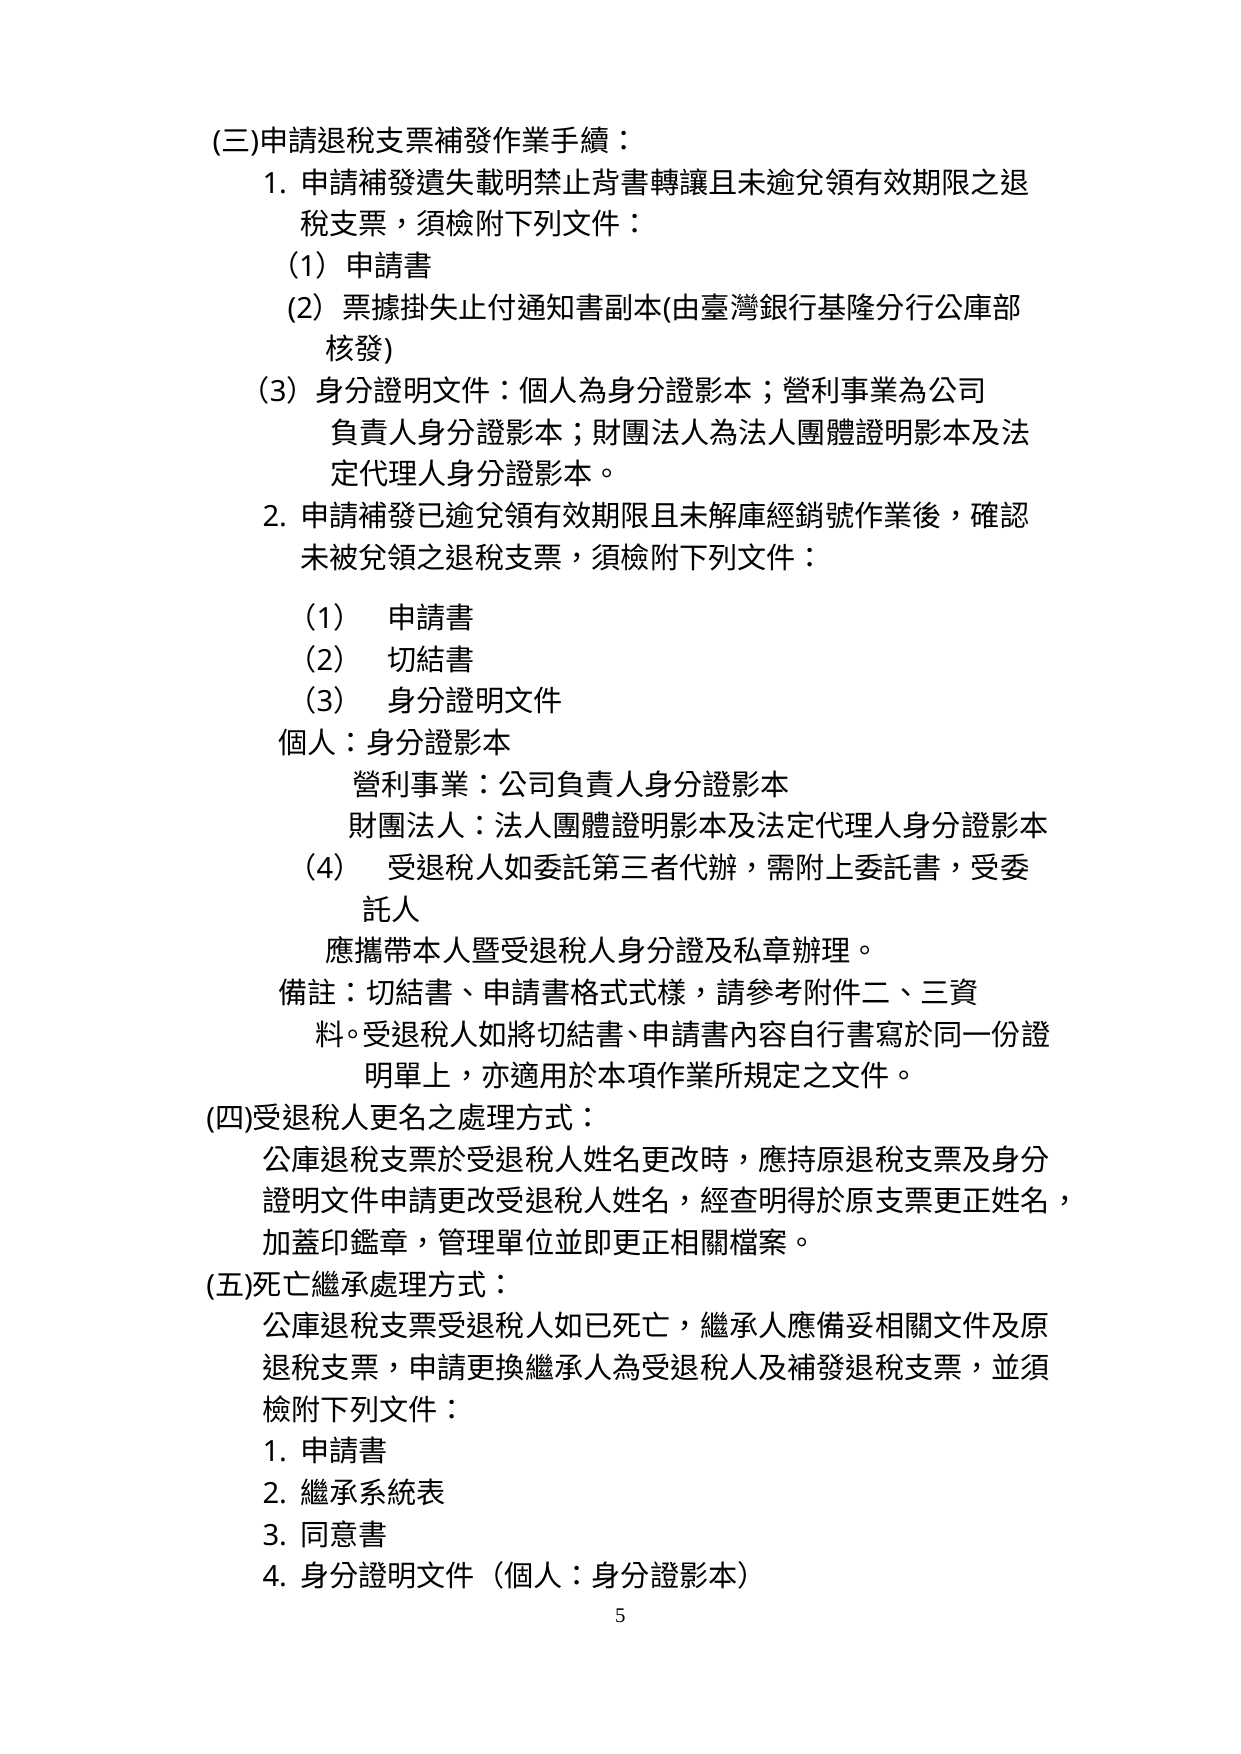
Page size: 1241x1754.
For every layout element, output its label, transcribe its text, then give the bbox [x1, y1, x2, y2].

text 負責人身分證影本；財團法人為法人團體證明影本及法 [187, 410, 1050, 451]
text 個人：身分證影本 [187, 720, 1050, 762]
text （1）申請書 [262, 243, 1053, 285]
list 申請補發已逾兌領有效期限且未解庫經銷號作業後，確認未被兌領之退稅支票，須檢附下列文件： [262, 493, 1053, 576]
text 料。受退稅人如將切結書、申請書內容自行書寫於同一份證明單上，亦適用於本項作業所規定之文件。 [262, 1012, 1050, 1095]
text 財團法人：法人團體證明影本及法定代理人身分證影本 [187, 803, 1050, 845]
text （3）身分證明文件：個人為身分證影本；營利事業為公司 [187, 368, 1050, 410]
list 申請書 [262, 1428, 1107, 1470]
list 繼承系統表 [262, 1470, 1107, 1512]
text 公庫退稅支票於受退稅人姓名更改時，應持原退稅支票及身分證明文件申請更改受退稅人姓名，經查明得於原支票更正姓名，加蓋印鑑章，管理單位並即更正相關檔案。 [262, 1137, 1050, 1262]
text 應攜帶本人暨受退稅人身分證及私章辦理。 [287, 928, 1050, 970]
text 公庫退稅支票受退稅人如已死亡，繼承人應備妥相關文件及原退稅支票，申請更換繼承人為受退稅人及補發退稅支票，並須檢附下列文件： [262, 1303, 1050, 1428]
text 定代理人身分證影本。 [187, 451, 1050, 493]
text (五)死亡繼承處理方式： [206, 1262, 1053, 1303]
list 身分證明文件（個人：身分證影本） [262, 1553, 1107, 1595]
text 營利事業：公司負責人身分證影本 [337, 762, 1050, 803]
list 切結書 [287, 637, 1050, 678]
text 備註：切結書、申請書格式式樣，請參考附件二、三資 [187, 970, 1050, 1012]
text 核發) [287, 326, 1050, 368]
list 受退稅人如委託第三者代辦，需附上委託書，受委託人 [287, 845, 1050, 928]
text (三)申請退稅支票補發作業手續： [212, 118, 1053, 160]
list 身分證明文件 [287, 678, 1050, 720]
text (2）票據掛失止付通知書副本(由臺灣銀行基隆分行公庫部 [287, 285, 1050, 326]
text (四)受退稅人更名之處理方式： [206, 1095, 1053, 1137]
list 申請補發遺失載明禁止背書轉讓且未逾兌領有效期限之退稅支票，須檢附下列文件： [262, 160, 1053, 243]
list 申請書 [287, 595, 1050, 637]
list 同意書 [262, 1512, 1107, 1553]
